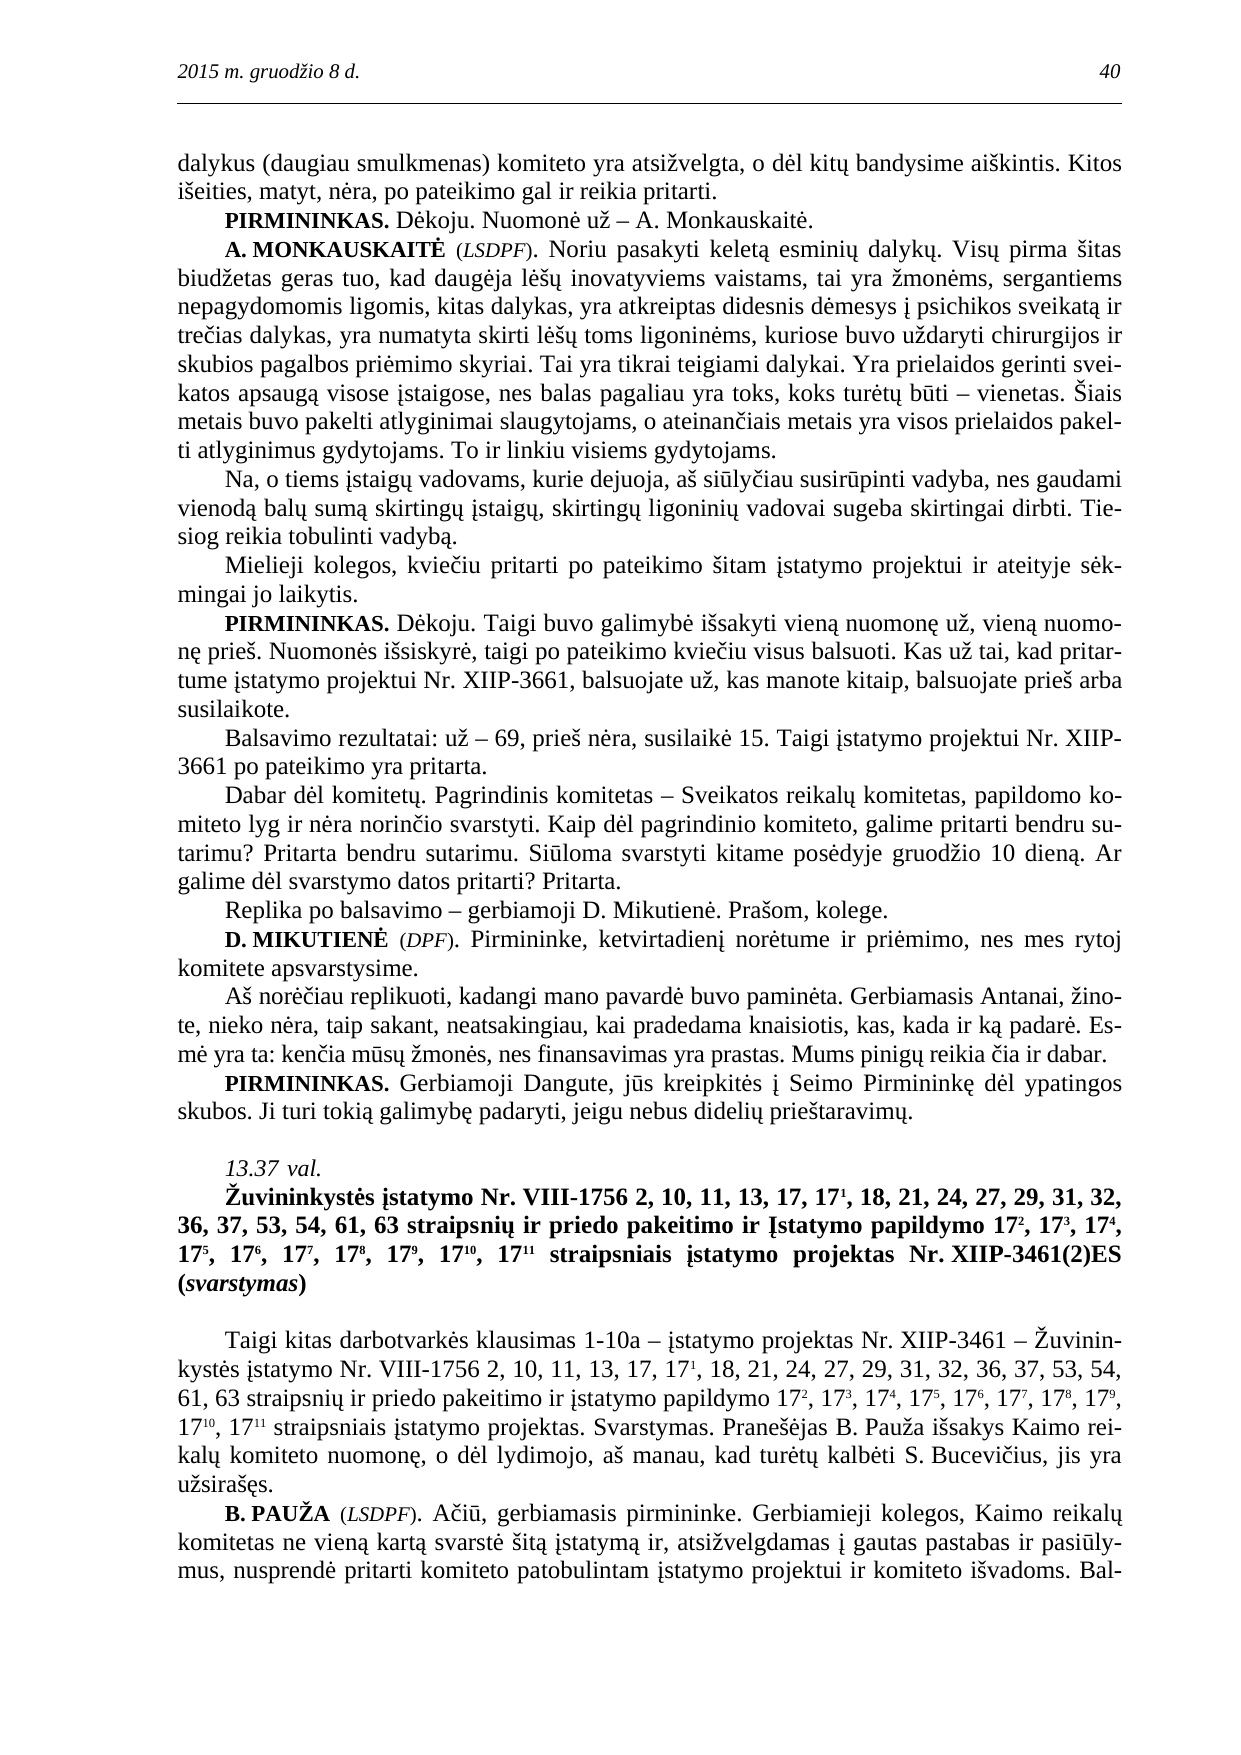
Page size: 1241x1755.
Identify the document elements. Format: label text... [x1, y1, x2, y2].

text Na, o tiems įstai­gų va­do­vams, ku­rie de­juo­ja, aš siū­ly­čiau su­si­rū­pin­ti va­dy­ba, nes gau­da­mi vie­no­dą ba­lų su­mą skir­tin­gų įstai­gų, skir­tin­gų li­go­ni­nių va­do­vai su­ge­ba skir­tin­gai dirb­ti. Tie­siog rei­kia to­bu­lin­ti va­dy­bą. [177, 464, 1122, 550]
text B. PAUŽA (LSDPF). Ačiū, ger­bia­ma­sis pir­mi­nin­ke. Ger­bia­mie­ji ko­le­gos, Kai­mo rei­ka­lų ko­mi­te­tas ne vie­ną kar­tą svars­tė ši­tą įsta­ty­mą ir, at­si­žvelg­da­mas į gau­tas pa­sta­bas ir pa­siū­ly­mus, nu­spren­dė pri­tar­ti ko­mi­te­to pa­to­bu­lin­tam įsta­ty­mo pro­jek­tui ir ko­mi­te­to iš­va­doms. Bal­ [177, 1498, 1122, 1584]
text Bal­sa­vi­mo re­zul­ta­tai: už – 69, prieš nė­ra, su­si­lai­kė 15. Tai­gi įsta­ty­mo pro­jek­tui Nr. XIIP-3661 po pa­tei­ki­mo yra pri­tar­ta. [177, 723, 1122, 780]
text PIRMININKAS. Dė­ko­ju. Nuo­mo­nė už – A. Mon­kaus­kai­tė. [177, 205, 1122, 234]
text Mie­lie­ji ko­le­gos, kvie­čiu pri­tar­ti po pa­tei­ki­mo ši­tam įsta­ty­mo pro­jek­tui ir at­ei­ty­je sėk­min­gai jo lai­ky­tis. [177, 550, 1122, 608]
text Re­pli­ka po bal­sa­vi­mo – ger­bia­mo­ji D. Mi­ku­tie­nė. Pra­šom, ko­le­ge. [177, 895, 1122, 924]
text Aš no­rė­čiau re­pli­kuo­ti, ka­dan­gi ma­no pa­var­dė bu­vo pa­mi­nė­ta. Ger­bia­ma­sis An­ta­nai, ži­no­te, nie­ko nė­ra, taip sa­kant, ne­at­sa­kin­giau, kai pra­de­da­ma knai­sio­tis, kas, ka­da ir ką pa­da­rė. Es­mė yra ta: ken­čia mū­sų žmo­nės, nes fi­nan­sa­vi­mas yra pras­tas. Mums pi­ni­gų rei­kia čia ir da­bar. [177, 981, 1122, 1068]
text PIRMININKAS. Ger­bia­mo­ji Dan­gu­te, jūs kreip­ki­tės į Sei­mo Pir­mi­nin­kę dėl ypa­tin­gos sku­bos. Ji tu­ri to­kią ga­li­my­bę pa­da­ry­ti, jei­gu ne­bus di­de­lių prieš­ta­ra­vi­mų. [177, 1068, 1122, 1125]
text D. MIKUTIENĖ (DPF). Pir­mi­nin­ke, ket­vir­ta­die­nį no­rė­tu­me ir pri­ėmi­mo, nes mes ry­toj ko­mi­te­te ap­svars­ty­si­me. [177, 924, 1122, 981]
text PIRMININKAS. Dė­ko­ju. Tai­gi bu­vo ga­li­my­bė iš­sa­ky­ti vie­ną nuo­mo­nę už, vie­ną nuo­mo­nę prieš. Nuo­mo­nės iš­si­sky­rė, tai­gi po pa­tei­ki­mo kvie­čiu vi­sus bal­suo­ti. Kas už tai, kad pri­tar­tu­me įsta­ty­mo pro­jek­tui Nr. XIIP-3661, bal­suo­ja­te už, kas ma­no­te ki­taip, bal­suo­ja­te prieš ar­ba su­si­lai­ko­te. [177, 608, 1122, 723]
text A. MONKAUSKAITĖ (LSDPF). No­riu pa­sa­ky­ti ke­le­tą es­mi­nių da­ly­kų. Vi­sų pir­ma ši­tas biu­dže­tas ge­ras tuo, kad dau­gė­ja lė­šų ino­va­ty­viems vais­tams, tai yra žmo­nėms, ser­gan­tiems ne­pa­gy­do­mo­mis li­go­mis, ki­tas da­ly­kas, yra at­kreip­tas di­des­nis dė­me­sys į psi­chi­kos svei­ka­tą ir tre­čias da­ly­kas, yra nu­ma­ty­ta skir­ti lė­šų toms li­go­ni­nėms, ku­rio­se bu­vo už­da­ry­ti chi­rur­gi­jos ir sku­bios pa­gal­bos pri­ėmi­mo sky­riai. Tai yra tik­rai tei­gia­mi da­ly­kai. Yra prie­lai­dos ge­rin­ti svei­ka­tos ap­sau­gą vi­so­se įstai­go­se, nes ba­las pa­ga­liau yra toks, koks tu­rė­tų bū­ti – vie­ne­tas. Šiais me­tais bu­vo pa­kel­ti at­ly­gi­ni­mai slau­gy­to­jams, o at­ei­nan­čiais me­tais yra vi­sos prie­lai­dos pa­kel­ti at­ly­gi­ni­mus gy­dy­to­jams. To ir lin­kiu vi­siems gy­dy­to­jams. [177, 234, 1122, 464]
text Žu­vi­nin­kys­tės įsta­ty­mo Nr. VIII-1756 2, 10, 11, 13, 17, 171, 18, 21, 24, 27, 29, 31, 32, 36, 37, 53, 54, 61, 63 straips­nių ir prie­do pa­kei­ti­mo ir Įsta­ty­mo pa­pil­dy­mo 172, 173, 174, 175, 176, 177, 178, 179, 1710, 1711 straips­niais įsta­ty­mo pro­jek­tas Nr. XIIP-3461(2)ES (svarsty­mas) [177, 1182, 1122, 1297]
text 13.37 val. [224, 1154, 1122, 1182]
text Da­bar dėl ko­mi­te­tų. Pa­grin­di­nis ko­mi­te­tas – Svei­ka­tos rei­ka­lų ko­mi­te­tas, pa­pil­do­mo ko­mi­te­to lyg ir nė­ra no­rin­čio svars­ty­ti. Kaip dėl pa­grin­di­nio ko­mi­te­to, ga­li­me pri­tar­ti ben­dru su­ta­ri­mu? Pri­tar­ta ben­dru su­ta­ri­mu. Siū­lo­ma svars­ty­ti ki­ta­me po­sė­dy­je gruo­džio 10 die­ną. Ar ga­li­me dėl svars­ty­mo da­tos pri­tar­ti? Pri­tar­ta. [177, 780, 1122, 895]
text da­ly­kus (dau­giau smul­kme­nas) ko­mi­te­to yra at­si­žvelg­ta, o dėl ki­tų ban­dy­si­me aiš­kin­tis. Ki­tos iš­ei­ties, ma­tyt, nė­ra, po pa­tei­ki­mo gal ir rei­kia pri­tar­ti. [177, 148, 1122, 205]
text Tai­gi ki­tas dar­bo­tvarkės klau­si­mas 1-10a – įsta­ty­mo pro­jek­tas Nr. XIIP-3461 – Žu­vi­nin­kys­tės įsta­ty­mo Nr. VIII-1756 2, 10, 11, 13, 17, 171, 18, 21, 24, 27, 29, 31, 32, 36, 37, 53, 54, 61, 63 straips­nių ir prie­do pa­kei­ti­mo ir įsta­ty­mo pa­pil­dy­mo 172, 173, 174, 175, 176, 177, 178, 179, 1710, 1711 straips­niais įsta­ty­mo pro­jek­tas. Svars­ty­mas. Pra­ne­šė­jas B. Pau­ža iš­sa­kys Kai­mo rei­ka­lų ko­mi­te­to nuo­mo­nę, o dėl ly­di­mo­jo, aš ma­nau, kad tu­rė­tų kal­bė­ti S. Bu­ce­vi­čius, jis yra už­si­ra­šęs. [177, 1325, 1122, 1498]
